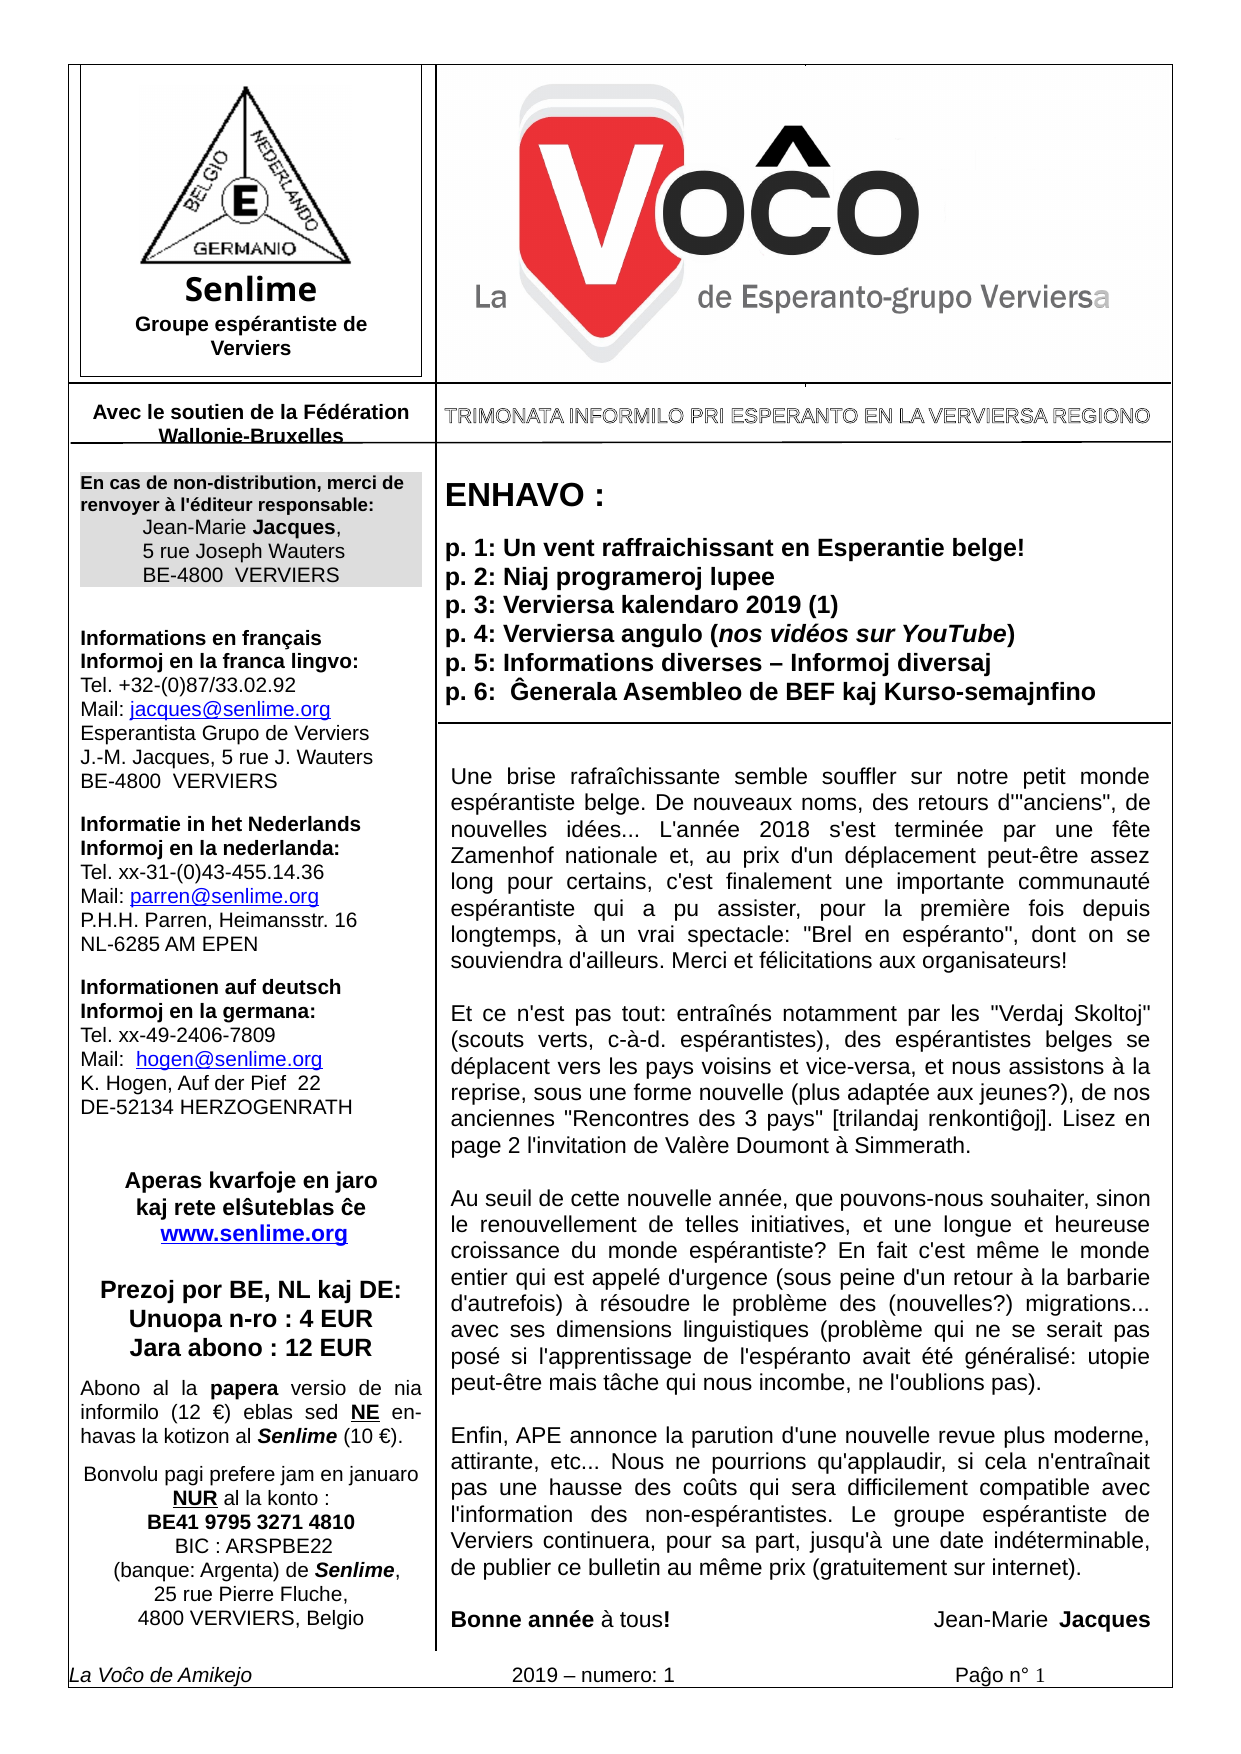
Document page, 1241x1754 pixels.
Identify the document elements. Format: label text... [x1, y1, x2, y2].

text Senlime Groupe espérantiste de Verviers [81, 65, 421, 376]
text Bonvolu pagi prefere jam en januaro NUR al la konto : [80, 1462, 422, 1510]
text BIC : ARSPBE22 [80, 1534, 422, 1558]
text Informations en français [80, 625, 422, 649]
picture [440, 67, 1169, 382]
text J.-M. Jacques, 5 rue J. Wauters BE-4800 VERVIERS [80, 745, 422, 793]
text 5 rue Joseph Wauters BE-4800 VERVIERS [80, 539, 422, 587]
text p. 3: Verviersa kalendaro 2019 (1) [444, 590, 1156, 619]
text p. 4: Verviersa angulo (nos vidéos sur YouTube) [444, 619, 1156, 648]
text Jean-Marie Jacques, [80, 515, 422, 539]
text www.senlime.org [80, 1220, 422, 1246]
text Jara abono : 12 EUR [80, 1333, 422, 1361]
text Enfin, APE annonce la parution d'une nouvelle revue plus moderne, attirante, etc... Nous ne pourrions qu'applaudir, si cela n'entraînait pas une hausse des coûts qui sera difficilement compatible avec l'information des non-espérantistes. Le groupe espérantiste de Verviers continuera, pour sa part, jusqu'à une date indéterminable, de publier ce bulletin au même prix (gratuitement sur internet). Bonne année à tous! Jean-Marie Jacques [450, 1422, 1151, 1649]
text p. 5: Informations diverses – Informoj diversaj p. 6: Ĝenerala Asembleo de BEF kaj Kurso-semajnfino [444, 648, 1156, 705]
text Une brise rafraîchissante semble souffler sur notre petit monde espérantiste belge. De nouveaux noms, des retours d'"anciens", de nouvelles idées... L'année 2018 s'est terminée par une fête Zamenhof nationale et, au prix d'un déplacement peut-être assez long pour certains, c'est finalement une importante communauté espérantiste qui a pu assister, pour la première fois depuis longtemps, à un vrai spectacle: "Brel en espéranto", dont on se souviendra d'ailleurs. Merci et félicitations aux organisateurs! [450, 763, 1151, 974]
text Avec le soutien de la Fédération Wallonie-Bruxelles [80, 377, 422, 382]
text Informatie in het Nederlands Informoj en la nederlanda: Tel. xx-31-(0)43-455.14.36 Mail: parren@senlime.org [80, 793, 422, 908]
text ENHAVO : [444, 475, 1156, 514]
text Avec le soutien de la Fédération Wallonie-Bruxelles [80, 444, 422, 472]
text 4800 VERVIERS, Belgio [80, 1606, 422, 1630]
text p. 1: Un vent raffraichissant en Esperantie belge! p. 2: Niaj programeroj lupee [444, 533, 1156, 590]
text P.H.H. Parren, Heimansstr. 16 [80, 908, 422, 932]
text TRIMONATA INFORMILO PRI ESPERANTO EN LA VERVIERSA REGIONO [438, 403, 1156, 427]
text Au seuil de cette nouvelle année, que pouvons-nous souhaiter, sinon le renouvellement de telles initiatives, et une longue et heureuse croissance du monde espérantiste? En fait c'est même le monde entier qui est appelé d'urgence (sous peine d'un retour à la barbarie d'autrefois) à résoudre le problème des (nouvelles?) migrations... avec ses dimensions linguistiques (problème qui ne se serait pas posé si l'apprentissage de l'espéranto avait été généralisé: utopie peut-être mais tâche qui nous incombe, ne l'oublions pas). [450, 1158, 1151, 1395]
text Informationen auf deutsch Informoj en la germana: Tel. xx-49-2406-7809 Mail: hogen@senlime.org K. Hogen, Auf der Pief 22 DE-52134 HERZOGENRATH [80, 975, 422, 1153]
text Informoj en la franca lingvo: Tel. +32-(0)87/33.02.92 [80, 649, 422, 697]
text NL-6285 AM EPEN [80, 932, 422, 956]
text Mail: jacques@senlime.org Esperantista Grupo de Verviers [80, 697, 422, 745]
text Et ce n'est pas tout: entraînés notamment par les "Verdaj Skoltoj" (scouts verts, c-à-d. espérantistes), des espérantistes belges se déplacent vers les pays voisins et vice-versa, et nous assistons à la reprise, sous une forme nouvelle (plus adaptée aux jeunes?), de nos anciennes "Rencontres des 3 pays" [trilandaj renkontiĝoj]. Lisez en page 2 l'invitation de Valère Doumont à Simmerath. [450, 1000, 1151, 1158]
text Avec le soutien de la Fédération Wallonie-Bruxelles [80, 384, 422, 442]
text BE41 9795 3271 4810 [80, 1510, 422, 1534]
text (banque: Argenta) de Senlime, 25 rue Pierre Fluche, [80, 1558, 422, 1606]
text Prezoj por BE, NL kaj DE: [80, 1275, 422, 1304]
text Abono al la papera versio de nia informilo (12 €) eblas sed NE en-havas la kotizon al Senlime (10 €). [80, 1376, 422, 1448]
text Unuopa n-ro : 4 EUR [80, 1304, 422, 1333]
text Aperas kvarfoje en jaro kaj rete elŝuteblas ĉe [80, 1167, 422, 1220]
text En cas de non-distribution, merci de renvoyer à l'éditeur responsable: [80, 472, 422, 515]
